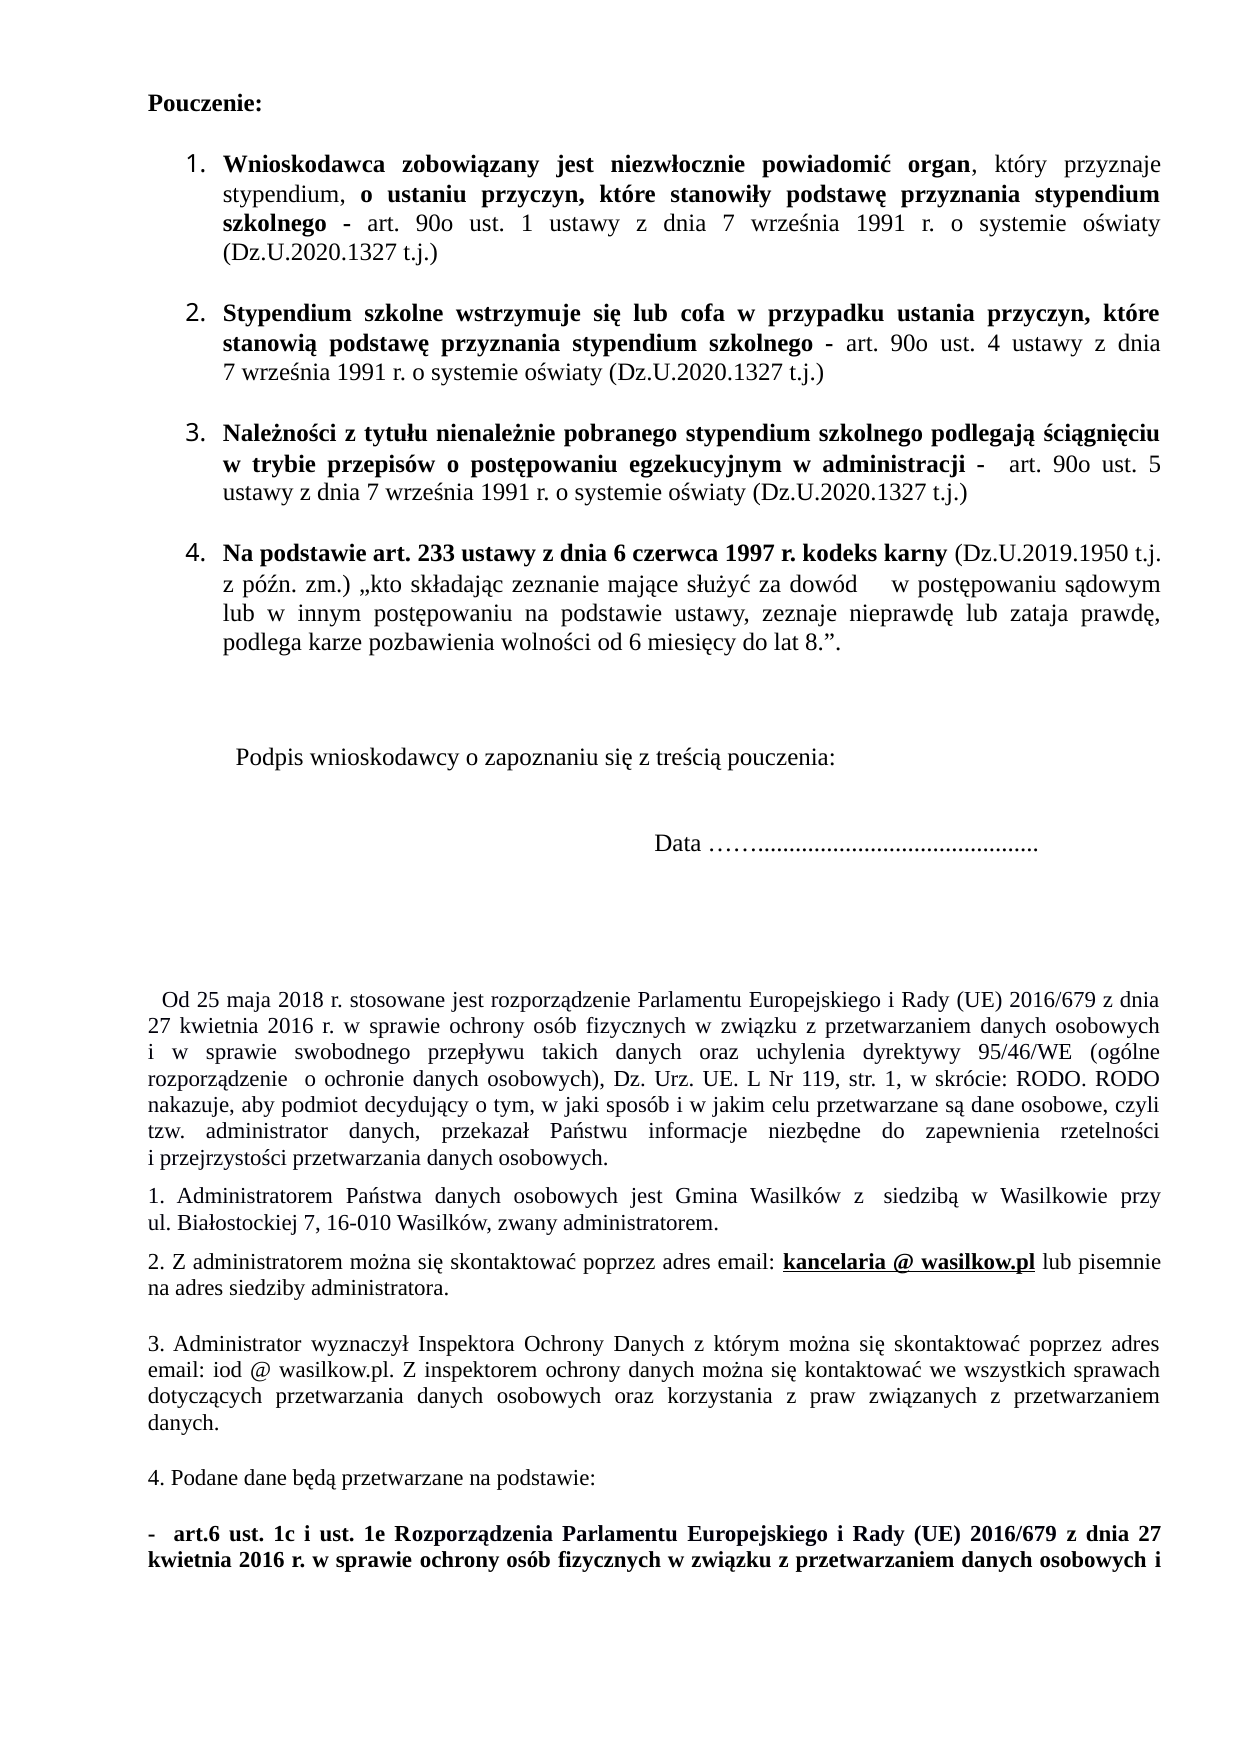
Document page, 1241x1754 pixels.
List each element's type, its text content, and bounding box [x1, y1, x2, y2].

list 2. Z administratorem można się skontaktować poprzez adres email: kancelaria @ wasilkow.pl lub pisemnie na adres siedziby administratora. [112, 1248, 1161, 1301]
text Pouczenie: [148, 88, 1161, 117]
list Należności z tytułu nienależnie pobranego stypendium szkolnego podlegają ściągnięciu w trybie przepisów o postępowaniu egzekucyjnym w administracji - art. 90o ust. 5 ustawy z dnia 7 września 1991 r. o systemie oświaty (Dz.U.2020.1327 t.j.) [185, 415, 1161, 506]
list 1. Administratorem Państwa danych osobowych jest Gmina Wasilków z siedzibą w Wasilkowie przy ul. Białostockiej 7, 16-010 Wasilków, zwany administratorem. [112, 1183, 1161, 1235]
list 3. Administrator wyznaczył Inspektora Ochrony Danych z którym można się skontaktować poprzez adres email: iod @ wasilkow.pl. Z inspektorem ochrony danych można się kontaktować we wszystkich sprawach dotyczących przetwarzania danych osobowych oraz korzystania z praw związanych z przetwarzaniem danych. [112, 1330, 1161, 1435]
text Data ……............................................. [142, 828, 1161, 857]
list Wnioskodawca zobowiązany jest niezwłocznie powiadomić organ, który przyznaje stypendium, o ustaniu przyczyn, które stanowiły podstawę przyznania stypendium szkolnego - art. 90o ust. 1 ustawy z dnia 7 września 1991 r. o systemie oświaty (Dz.U.2020.1327 t.j.) [185, 145, 1161, 266]
list 4. Podane dane będą przetwarzane na podstawie: [112, 1464, 1161, 1491]
list Stypendium szkolne wstrzymuje się lub cofa w przypadku ustania przyczyn, które stanowią podstawę przyznania stypendium szkolnego - art. 90o ust. 4 ustawy z dnia 7 września 1991 r. o systemie oświaty (Dz.U.2020.1327 t.j.) [185, 294, 1161, 386]
text Od 25 maja 2018 r. stosowane jest rozporządzenie Parlamentu Europejskiego i Rady (UE) 2016/679 z dnia 27 kwietnia 2016 r. w sprawie ochrony osób fizycznych w związku z przetwarzaniem danych osobowych i w sprawie swobodnego przepływu takich danych oraz uchylenia dyrektywy 95/46/WE (ogólne rozporządzenie o ochronie danych osobowych), Dz. Urz. UE. L Nr 119, str. 1, w skrócie: RODO. RODO nakazuje, aby podmiot decydujący o tym, w jaki sposób i w jakim celu przetwarzane są dane osobowe, czyli tzw. administrator danych, przekazał Państwu informacje niezbędne do zapewnienia rzetelności i przejrzystości przetwarzania danych osobowych. [148, 986, 1161, 1170]
list Na podstawie art. 233 ustawy z dnia 6 czerwca 1997 r. kodeks karny (Dz.U.2019.1950 t.j. z późn. zm.) „kto składając zeznanie mające służyć za dowód w postępowaniu sądowym lub w innym postępowaniu na podstawie ustawy, zeznaje nieprawdę lub zataja prawdę, podlega karze pozbawienia wolności od 6 miesięcy do lat 8.”. [185, 535, 1161, 655]
list - art.6 ust. 1c i ust. 1e Rozporządzenia Parlamentu Europejskiego i Rady (UE) 2016/679 z dnia 27 kwietnia 2016 r. w sprawie ochrony osób fizycznych w związku z przetwarzaniem danych osobowych i [112, 1520, 1161, 1572]
text Podpis wnioskodawcy o zapoznaniu się z treścią pouczenia: [142, 742, 1161, 770]
